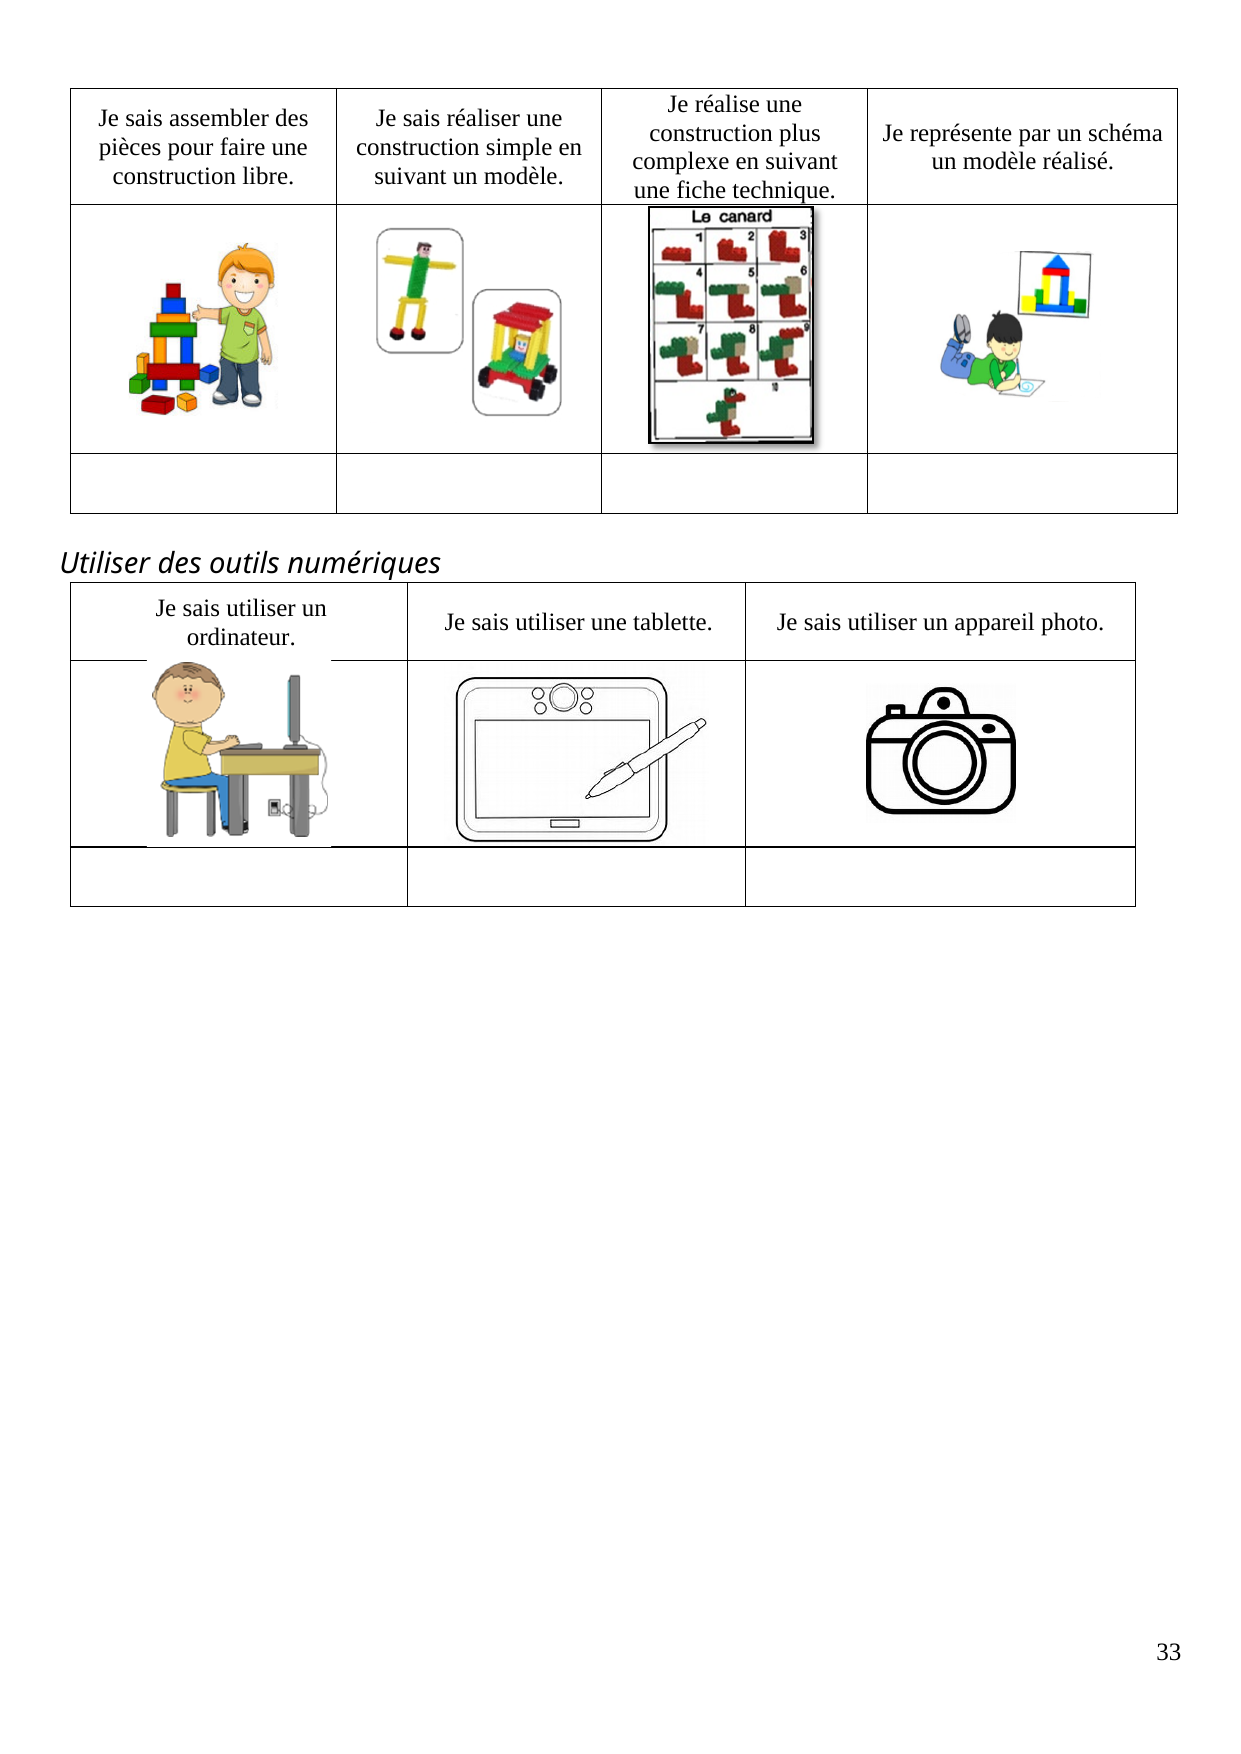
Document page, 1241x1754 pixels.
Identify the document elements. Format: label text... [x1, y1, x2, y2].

table_cell [408, 848, 745, 906]
table_cell [602, 454, 867, 512]
table_cell [868, 205, 1177, 453]
table_header Je sais utiliser une tablette. [408, 583, 745, 659]
table_cell [337, 205, 601, 453]
picture [128, 242, 279, 416]
table_cell [746, 661, 1135, 846]
table_header Je sais utiliser un ordinateur. [71, 583, 407, 659]
table_header Je sais assembler des pièces pour faire une construction libre. [71, 89, 336, 204]
picture [443, 661, 710, 846]
table_header Je réalise une construction plus complexe en suivant une fiche technique. [602, 89, 867, 204]
table_cell [602, 205, 644, 453]
table_cell [71, 205, 336, 453]
picture [368, 226, 570, 433]
table_cell [337, 454, 601, 512]
table_cell [71, 454, 336, 512]
text Utiliser des outils numériques [59, 542, 1181, 582]
picture [146, 660, 332, 847]
table_cell [868, 454, 1177, 512]
table_cell [710, 661, 745, 846]
table_cell [826, 205, 867, 453]
table_cell [71, 848, 407, 906]
table_cell [408, 661, 443, 846]
table_header Je représente par un schéma un modèle réalisé. [868, 89, 1177, 204]
table_header Je sais utiliser un appareil photo. [746, 583, 1135, 659]
picture [935, 251, 1111, 407]
table_header Je sais réaliser une construction simple en suivant un modèle. [337, 89, 601, 204]
table_cell [332, 661, 407, 846]
picture [644, 205, 826, 454]
picture [859, 683, 1022, 823]
table_cell [71, 661, 146, 846]
table_cell [746, 848, 1135, 906]
